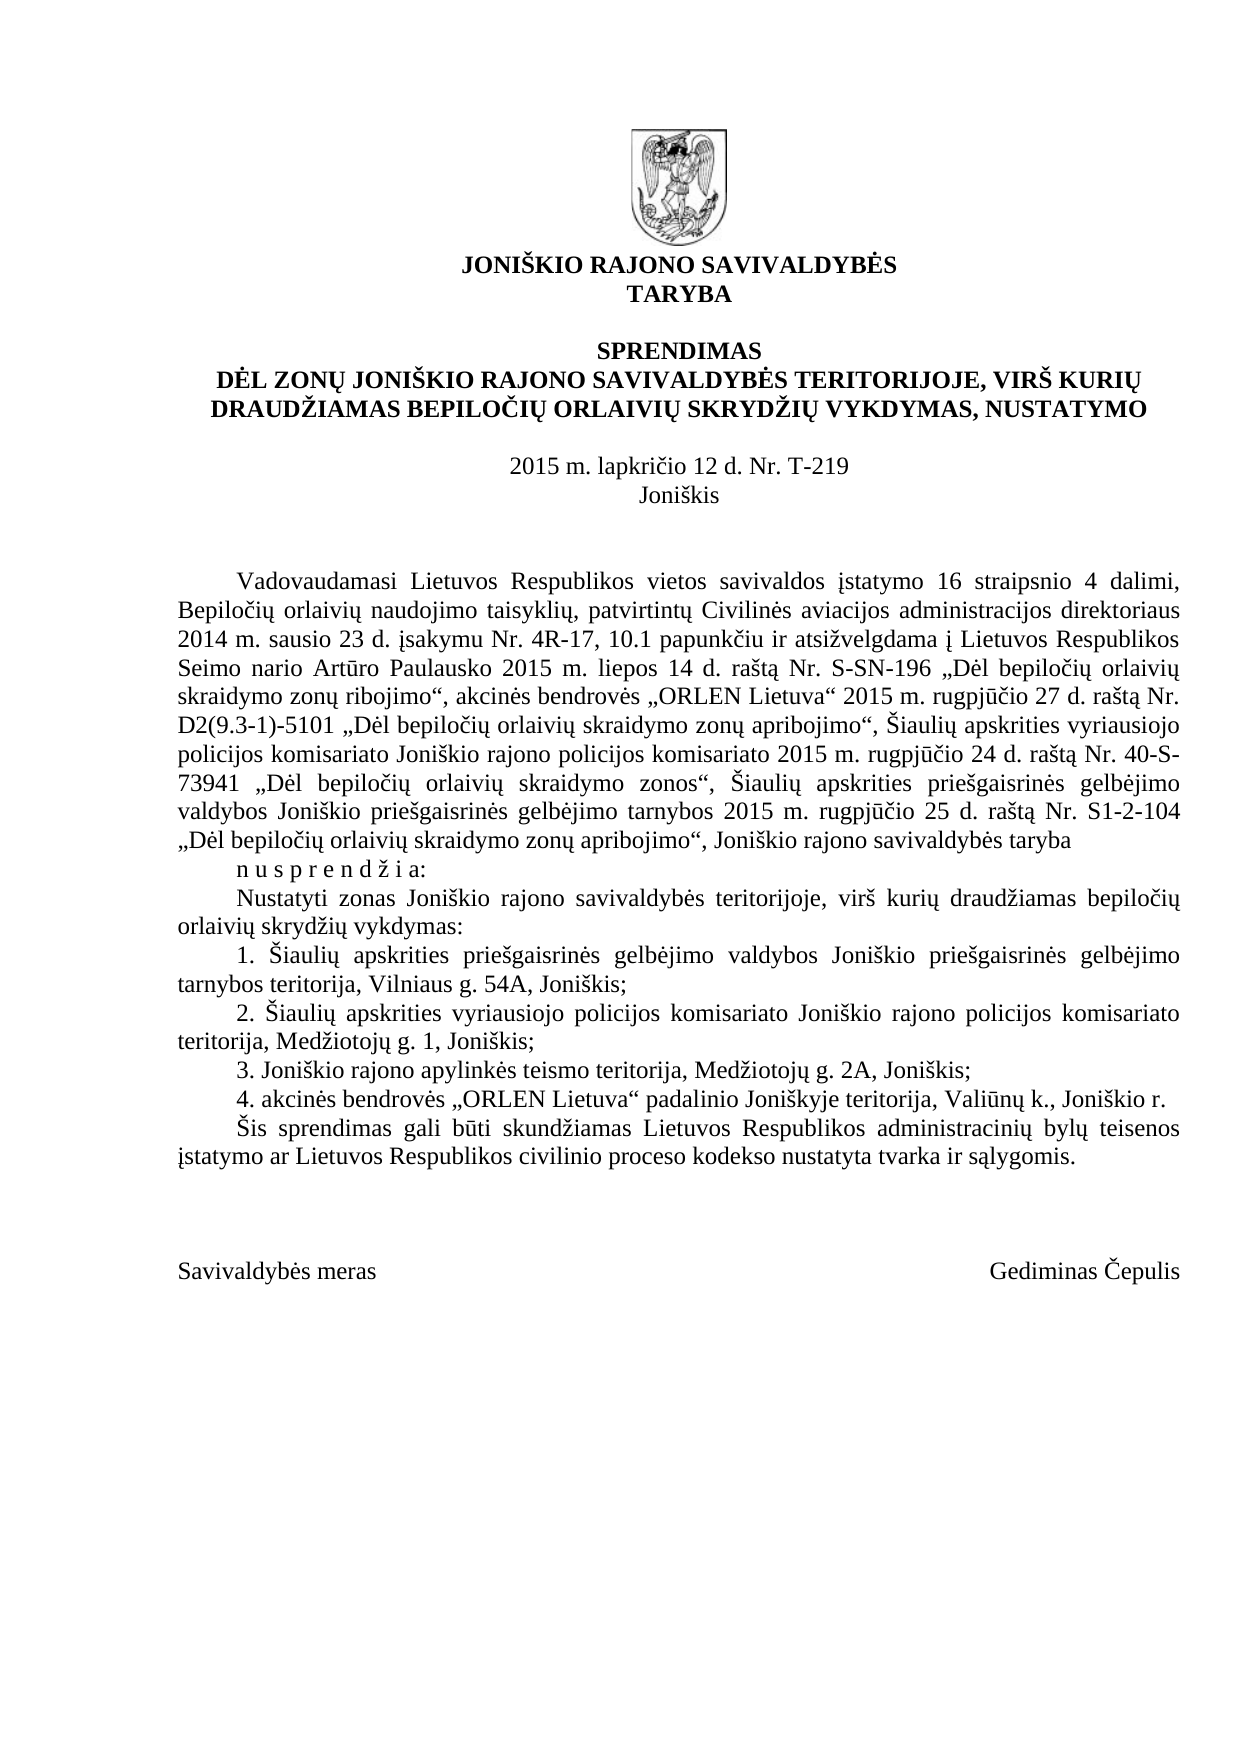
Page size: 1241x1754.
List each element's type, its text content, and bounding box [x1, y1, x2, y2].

text DĖL ZONŲ JONIŠKIO RAJONO SAVIVALDYBĖS TERITORIJOJE, VIRŠ KURIŲ DRAUDŽIAMAS BEPILOČIŲ ORLAIVIŲ SKRYDŽIŲ VYKDYMAS, NUSTATYMO [177, 365, 1181, 423]
text SPRENDIMAS [177, 336, 1181, 365]
text n u s p r e n d ž i a: [177, 854, 1181, 883]
text 3. Joniškio rajono apylinkės teismo teritorija, Medžiotojų g. 2A, Joniškis; [177, 1055, 1181, 1084]
text 1. Šiaulių apskrities priešgaisrinės gelbėjimo valdybos Joniškio priešgaisrinės gelbėjimo tarnybos teritorija, Vilniaus g. 54A, Joniškis; [177, 940, 1181, 998]
text 2. Šiaulių apskrities vyriausiojo policijos komisariato Joniškio rajono policijos komisariato teritorija, Medžiotojų g. 1, Joniškis; [177, 998, 1181, 1055]
text 4. akcinės bendrovės „ORLEN Lietuva“ padalinio Joniškyje teritorija, Valiūnų k., Joniškio r. [177, 1084, 1181, 1113]
text Vadovaudamasi Lietuvos Respublikos vietos savivaldos įstatymo 16 straipsnio 4 dalimi, Bepiločių orlaivių naudojimo taisyklių, patvirtintų Civilinės aviacijos administracijos direktoriaus 2014 m. sausio 23 d. įsakymu Nr. 4R-17, 10.1 papunkčiu ir atsižvelgdama į Lietuvos Respublikos Seimo nario Artūro Paulausko 2015 m. liepos 14 d. raštą Nr. S-SN-196 „Dėl bepiločių orlaivių skraidymo zonų ribojimo“, akcinės bendrovės „ORLEN Lietuva“ 2015 m. rugpjūčio 27 d. raštą Nr. D2(9.3-1)-5101 „Dėl bepiločių orlaivių skraidymo zonų apribojimo“, Šiaulių apskrities vyriausiojo policijos komisariato Joniškio rajono policijos komisariato 2015 m. rugpjūčio 24 d. raštą Nr. 40-S-73941 „Dėl bepiločių orlaivių skraidymo zonos“, Šiaulių apskrities priešgaisrinės gelbėjimo valdybos Joniškio priešgaisrinės gelbėjimo tarnybos 2015 m. rugpjūčio 25 d. raštą Nr. S1-2-104 „Dėl bepiločių orlaivių skraidymo zonų apribojimo“, Joniškio rajono savivaldybės taryba [177, 566, 1181, 854]
text Joniškis [177, 480, 1181, 509]
text Joniškio rajono savivaldybės TARYBA [177, 250, 1181, 308]
text Šis sprendimas gali būti skundžiamas Lietuvos Respublikos administracinių bylų teisenos įstatymo ar Lietuvos Respublikos civilinio proceso kodekso nustatyta tvarka ir sąlygomis. [177, 1113, 1181, 1170]
text Nustatyti zonas Joniškio rajono savivaldybės teritorijoje, virš kurių draudžiamas bepiločių orlaivių skrydžių vykdymas: [177, 883, 1181, 940]
text Savivaldybės meras Gediminas Čepulis [177, 1256, 1181, 1285]
text 2015 m. lapkričio 12 d. Nr. T-219 [177, 451, 1181, 480]
